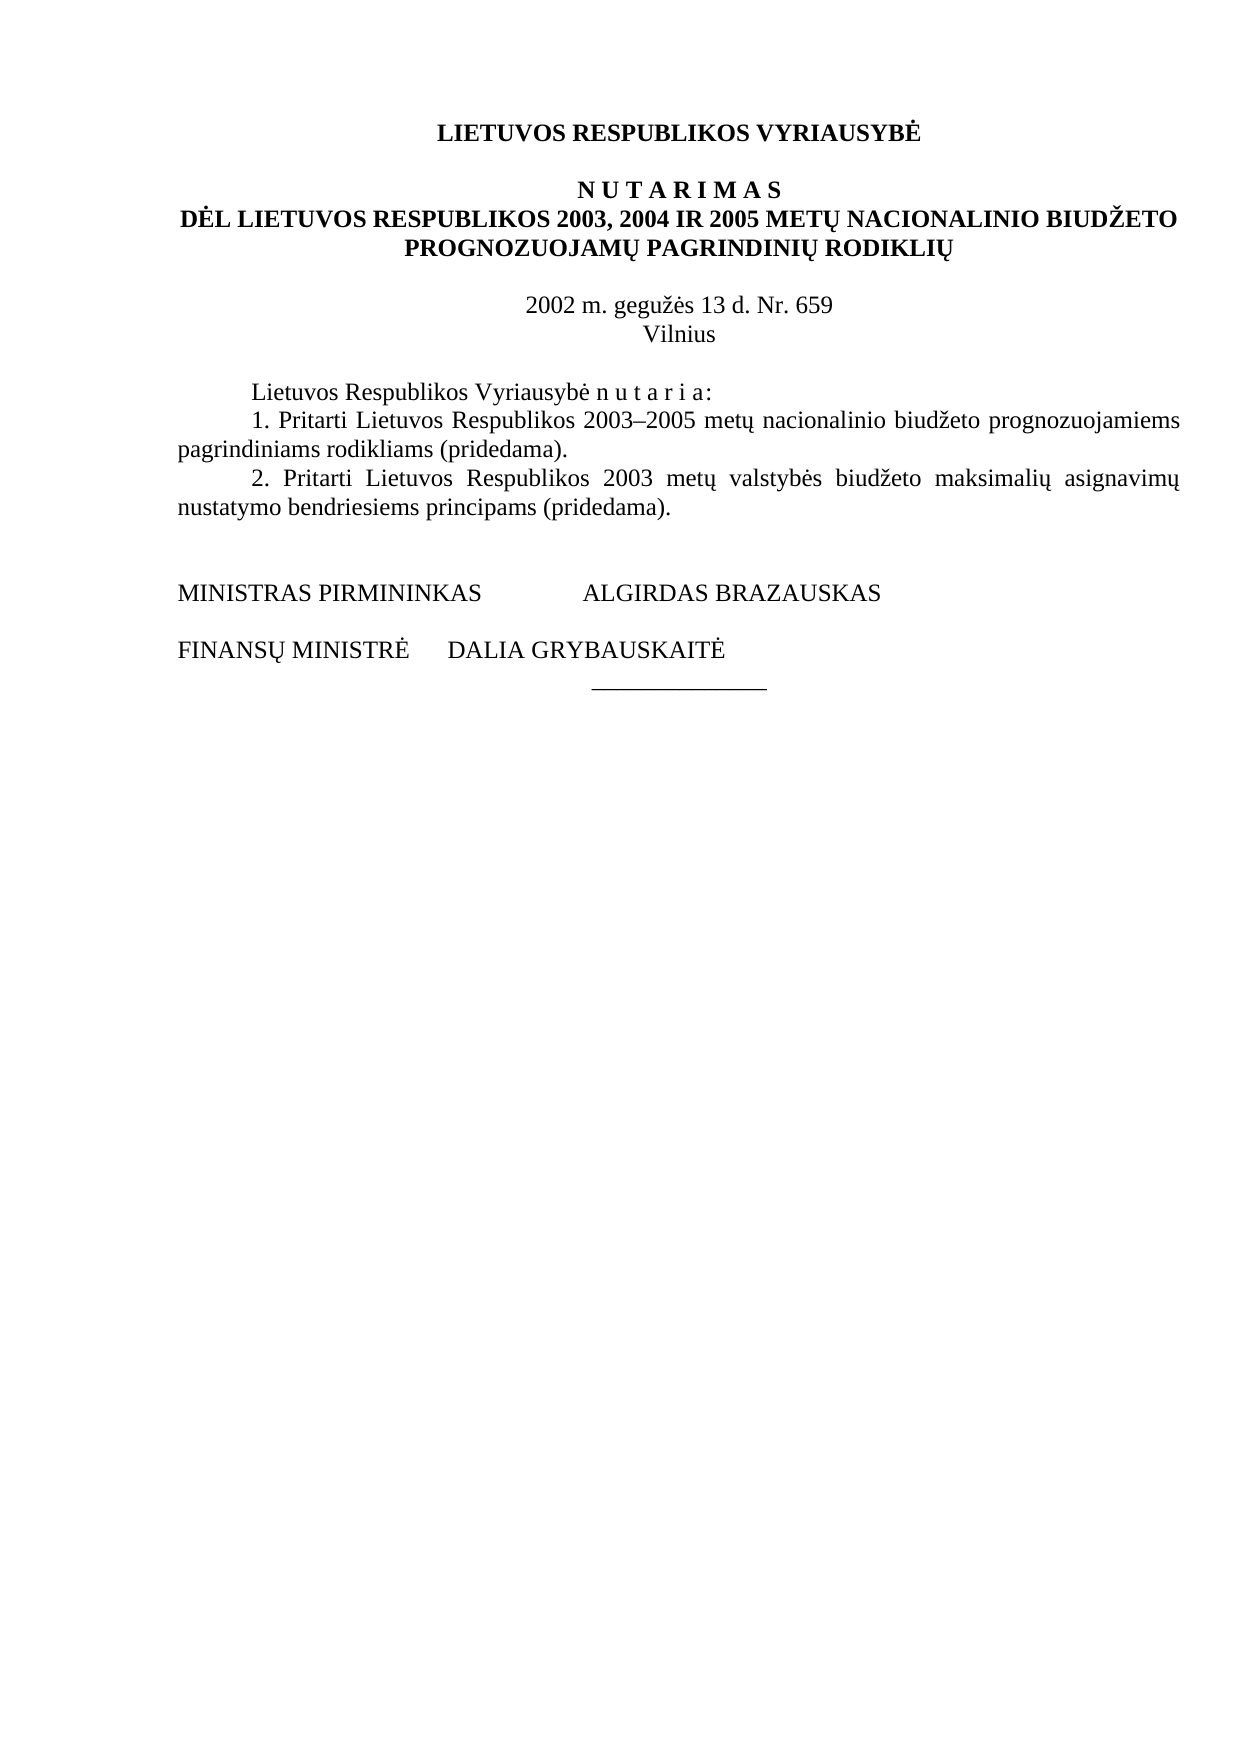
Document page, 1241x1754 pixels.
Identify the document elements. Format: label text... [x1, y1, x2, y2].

text 2. Pritarti Lietuvos Respublikos 2003 metų valstybės biudžeto maksimalių asignavimų nustatymo bendriesiems principams (pridedama). [177, 463, 1181, 521]
text LIETUVOS RESPUBLIKOS VYRIAUSYBĖ [177, 118, 1181, 147]
text N U T A R I M A S [177, 176, 1181, 204]
text 1. Pritarti Lietuvos Respublikos 2003–2005 metų nacionalinio biudžeto prognozuojamiems pagrindiniams rodikliams (pridedama). [177, 406, 1181, 463]
text ______________ [177, 664, 1181, 693]
text Ministras Pirmininkas Algirdas Brazauskas [177, 578, 1181, 607]
text Lietuvos Respublikos Vyriausybė nutaria: [177, 377, 1181, 406]
text DĖL LIETUVOS RESPUBLIKOS 2003, 2004 IR 2005 METŲ NACIONALINIO BIUDŽETO PROGNOZUOJAMŲ PAGRINDINIŲ RODIKLIŲ [177, 204, 1181, 262]
text Vilnius [177, 319, 1181, 348]
text 2002 m. gegužės 13 d. Nr. 659 [177, 291, 1181, 319]
text Finansų ministrė Dalia Grybauskaitė [177, 636, 1181, 664]
